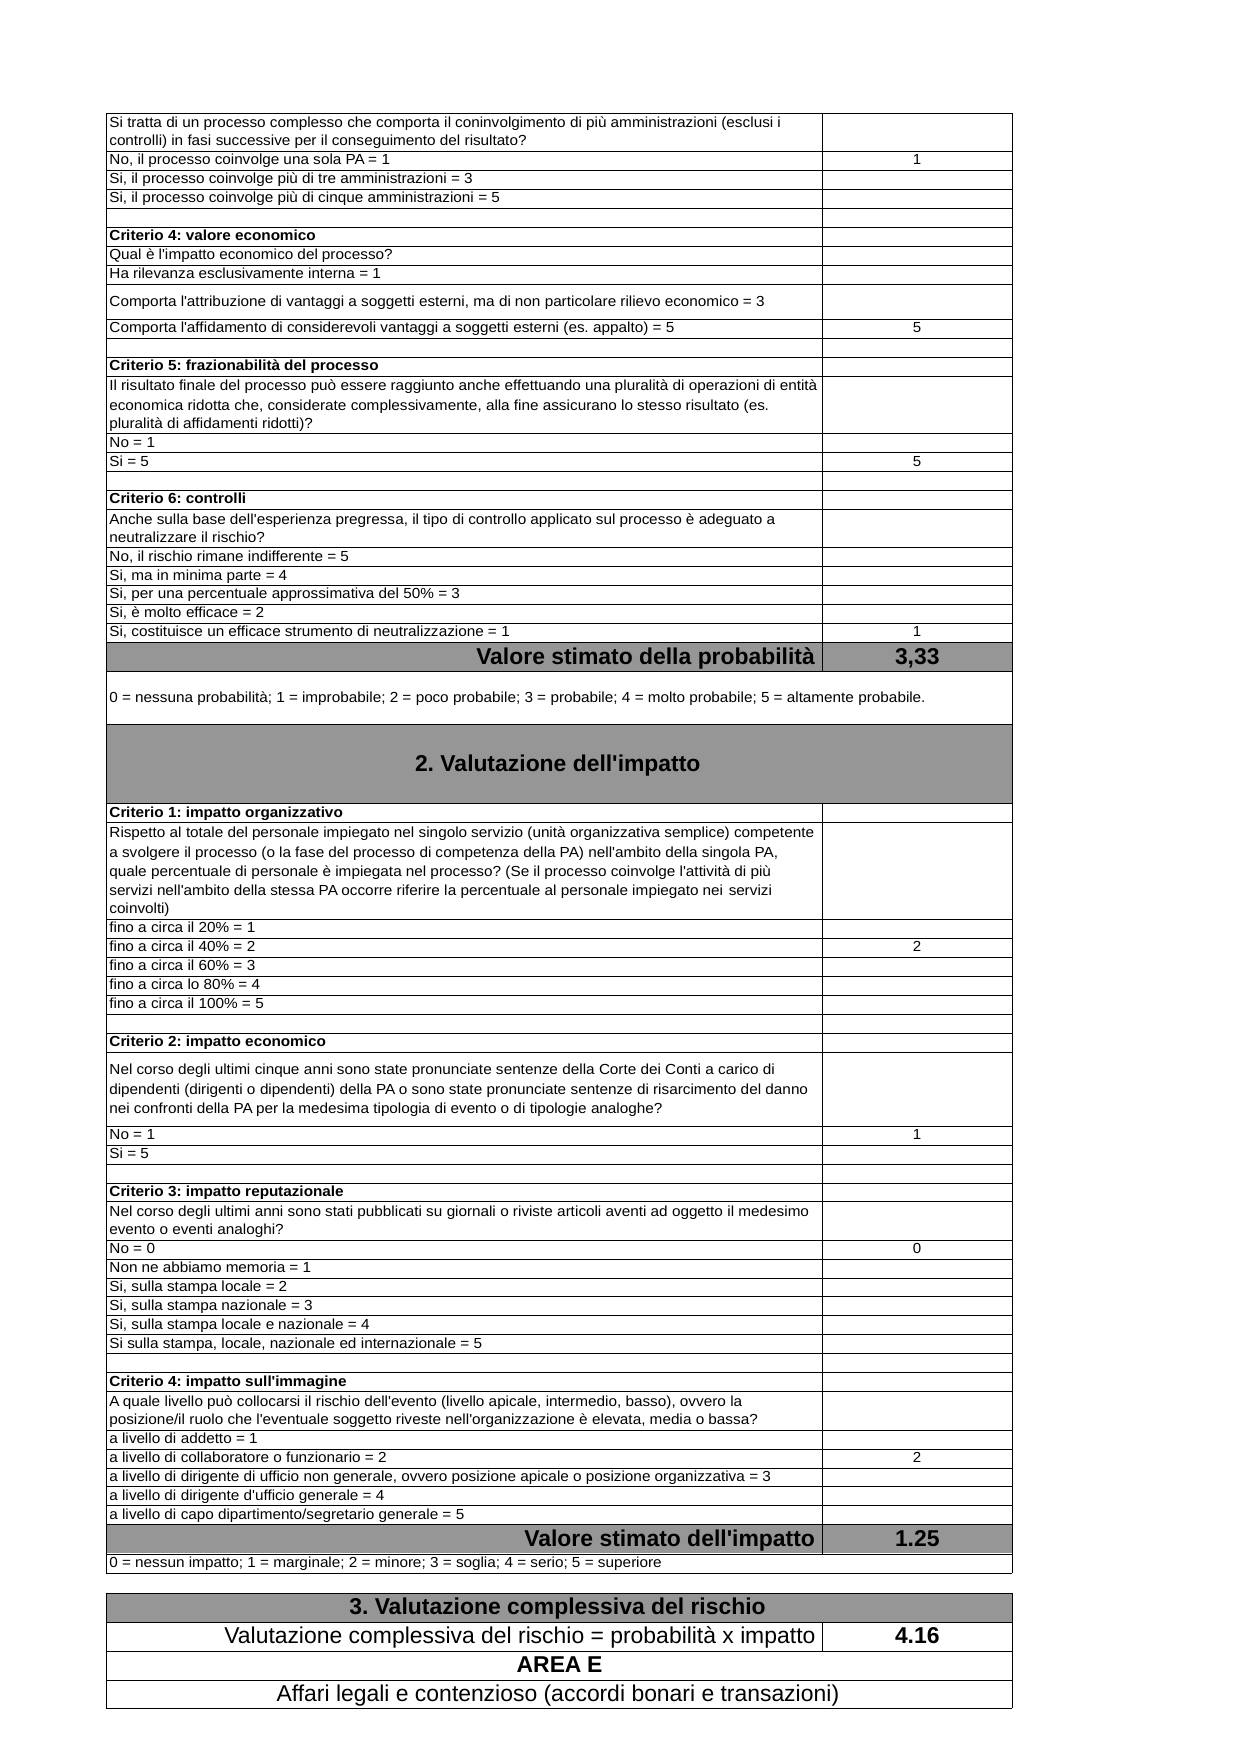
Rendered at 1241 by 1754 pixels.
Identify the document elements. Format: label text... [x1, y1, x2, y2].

table_cell Si, è molto efficace = 2 [107, 605, 822, 623]
table_cell A quale livello può collocarsi il rischio dell'evento (livello apicale, intermedio, basso), ovvero la posizione/il ruolo che l'eventuale soggetto riveste nell'organizzazione è elevata, media o bassa? [107, 1392, 822, 1429]
table_cell [823, 510, 1012, 547]
table_cell [823, 1506, 1012, 1524]
table_cell 1 [823, 624, 1012, 642]
table_cell fino a circa il 40% = 2 [107, 939, 822, 957]
table_cell [823, 1165, 1012, 1182]
table_cell [823, 285, 1012, 319]
table_cell No, il rischio rimane indifferente = 5 [107, 548, 822, 566]
table_cell [823, 1202, 1012, 1239]
table_cell 1 [823, 1127, 1012, 1144]
table_cell Si, sulla stampa locale = 2 [107, 1279, 822, 1296]
table_cell a livello di dirigente di ufficio non generale, ovvero posizione apicale o posizione organizzativa = 3 [107, 1469, 822, 1486]
table_cell 0 = nessun impatto; 1 = marginale; 2 = minore; 3 = soglia; 4 = serio; 5 = superiore [107, 1555, 1012, 1572]
table_cell [823, 1469, 1012, 1486]
table_cell [823, 1279, 1012, 1296]
table_cell Si sulla stampa, locale, nazionale ed internazionale = 5 [107, 1335, 822, 1353]
table_cell Criterio 5: frazionabilità del processo [107, 358, 822, 376]
table_cell [107, 209, 822, 227]
table_cell [823, 114, 1012, 151]
table_cell 5 [823, 320, 1012, 338]
table_cell Criterio 6: controlli [107, 491, 822, 509]
table_cell Criterio 4: impatto sull'immagine [107, 1373, 822, 1391]
table_cell 4,16 [823, 1623, 1012, 1651]
table_cell Comporta l'attribuzione di vantaggi a soggetti esterni, ma di non particolare rilievo economico = 3 [107, 285, 822, 319]
table_cell Valore stimato dell'impatto [107, 1525, 822, 1553]
table_cell Si = 5 [107, 1146, 822, 1163]
table_cell [823, 358, 1012, 376]
table_cell [107, 472, 822, 490]
table_cell fino a circa il 20% = 1 [107, 920, 822, 938]
table_header 3. Valutazione complessiva del rischio [107, 1594, 1012, 1622]
table_cell Rispetto al totale del personale impiegato nel singolo servizio (unità organizzativa semplice) competente a svolgere il processo (o la fase del processo di competenza della PA) nell'ambito della singola PA, quale percentuale di personale è impiegata nel processo? (Se il processo coinvolge l'attività di più servizi nell'ambito della stessa PA occorre riferire la percentuale al personale impiegato nei servizi coinvolti) [107, 823, 822, 919]
table_cell a livello di addetto = 1 [107, 1431, 822, 1448]
table_cell 0 [823, 1241, 1012, 1258]
table_cell Il risultato finale del processo può essere raggiunto anche effettuando una pluralità di operazioni di entità economica ridotta che, considerate complessivamente, alla fine assicurano lo stesso risultato (es. pluralità di affidamenti ridotti)? [107, 377, 822, 433]
table_cell [823, 567, 1012, 585]
table_cell No = 1 [107, 1127, 822, 1144]
table_cell Ha rilevanza esclusivamente interna = 1 [107, 266, 822, 283]
table_cell [823, 171, 1012, 189]
table_cell [107, 1015, 822, 1033]
table_header 2. Valutazione dell'impatto [107, 725, 1012, 803]
table_cell [823, 823, 1012, 919]
table_cell [823, 339, 1012, 357]
table_cell 5 [823, 453, 1012, 471]
table_cell Criterio 1: impatto organizzativo [107, 804, 822, 822]
table_cell [107, 1354, 822, 1372]
table_cell Valutazione complessiva del rischio = probabilità x impatto [107, 1623, 822, 1651]
table_cell Si = 5 [107, 453, 822, 471]
table_cell Si, sulla stampa locale e nazionale = 4 [107, 1316, 822, 1334]
table_cell Affari legali e contenzioso (accordi bonari e transazioni) [107, 1681, 1012, 1708]
table_cell [823, 1431, 1012, 1448]
table_cell Valore stimato della probabilità [107, 643, 822, 671]
table_cell [823, 1487, 1012, 1505]
table_cell 0 = nessuna probabilità; 1 = improbabile; 2 = poco probabile; 3 = probabile; 4 = molto probabile; 5 = altamente probabile. [107, 672, 1012, 724]
table_cell [823, 1373, 1012, 1391]
table_cell No = 1 [107, 434, 822, 452]
table_cell [823, 1297, 1012, 1315]
table_cell [823, 1184, 1012, 1201]
table_cell a livello di capo dipartimento/segretario generale = 5 [107, 1506, 822, 1524]
table_cell [823, 1392, 1012, 1429]
table_cell [823, 586, 1012, 604]
table_cell [823, 266, 1012, 283]
table_cell fino a circa il 60% = 3 [107, 958, 822, 976]
table_cell [823, 491, 1012, 509]
table_cell [823, 920, 1012, 938]
table_cell Si, costituisce un efficace strumento di neutralizzazione = 1 [107, 624, 822, 642]
table_cell Si tratta di un processo complesso che comporta il coninvolgimento di più amministrazioni (esclusi i controlli) in fasi successive per il conseguimento del risultato? [107, 114, 822, 151]
table_cell No = 0 [107, 1241, 822, 1258]
table_cell 2 [823, 939, 1012, 957]
table_cell Anche sulla base dell'esperienza pregressa, il tipo di controllo applicato sul processo è adeguato a neutralizzare il rischio? [107, 510, 822, 547]
table_cell fino a circa il 100% = 5 [107, 996, 822, 1014]
table_cell [823, 996, 1012, 1014]
table_cell [823, 1146, 1012, 1163]
table_cell Si, il processo coinvolge più di tre amministrazioni = 3 [107, 171, 822, 189]
table_cell [823, 548, 1012, 566]
table_cell [107, 1165, 822, 1182]
table_cell 1 [823, 152, 1012, 170]
table_cell [823, 977, 1012, 995]
table_cell [823, 605, 1012, 623]
table_cell 1,25 [823, 1525, 1012, 1553]
table_cell [823, 1034, 1012, 1052]
table_cell fino a circa lo 80% = 4 [107, 977, 822, 995]
table_cell 3,33 [823, 643, 1012, 671]
table_cell No, il processo coinvolge una sola PA = 1 [107, 152, 822, 170]
table_cell Comporta l'affidamento di considerevoli vantaggi a soggetti esterni (es. appalto) = 5 [107, 320, 822, 338]
table_cell [823, 958, 1012, 976]
table_cell [823, 377, 1012, 433]
table_cell [823, 1260, 1012, 1277]
table_cell [823, 1053, 1012, 1126]
table_cell [823, 228, 1012, 246]
table_cell a livello di dirigente d'ufficio generale = 4 [107, 1487, 822, 1505]
table_cell [823, 1354, 1012, 1372]
table_cell Si, per una percentuale approssimativa del 50% = 3 [107, 586, 822, 604]
table_cell Qual è l'impatto economico del processo? [107, 247, 822, 264]
table_cell [823, 1015, 1012, 1033]
table_cell Si, il processo coinvolge più di cinque amministrazioni = 5 [107, 190, 822, 208]
table_cell Nel corso degli ultimi cinque anni sono state pronunciate sentenze della Corte dei Conti a carico di dipendenti (dirigenti o dipendenti) della PA o sono state pronunciate sentenze di risarcimento del danno nei confronti della PA per la medesima tipologia di evento o di tipologie analoghe? [107, 1053, 822, 1126]
table_cell 2 [823, 1450, 1012, 1467]
table_cell Criterio 2: impatto economico [107, 1034, 822, 1052]
table_cell [823, 472, 1012, 490]
table_cell [107, 339, 822, 357]
table_cell Criterio 3: impatto reputazionale [107, 1184, 822, 1201]
table_cell [823, 1316, 1012, 1334]
table_cell [823, 190, 1012, 208]
table_cell [823, 247, 1012, 264]
table_cell Si, sulla stampa nazionale = 3 [107, 1297, 822, 1315]
table_cell Non ne abbiamo memoria = 1 [107, 1260, 822, 1277]
table_cell [823, 209, 1012, 227]
table_cell [823, 1335, 1012, 1353]
table_cell Nel corso degli ultimi anni sono stati pubblicati su giornali o riviste articoli aventi ad oggetto il medesimo evento o eventi analoghi? [107, 1202, 822, 1239]
table_cell Si, ma in minima parte = 4 [107, 567, 822, 585]
table_cell [823, 434, 1012, 452]
table_cell Criterio 4: valore economico [107, 228, 822, 246]
table_cell [823, 804, 1012, 822]
table_header AREA E [107, 1652, 1012, 1680]
table_cell a livello di collaboratore o funzionario = 2 [107, 1450, 822, 1467]
